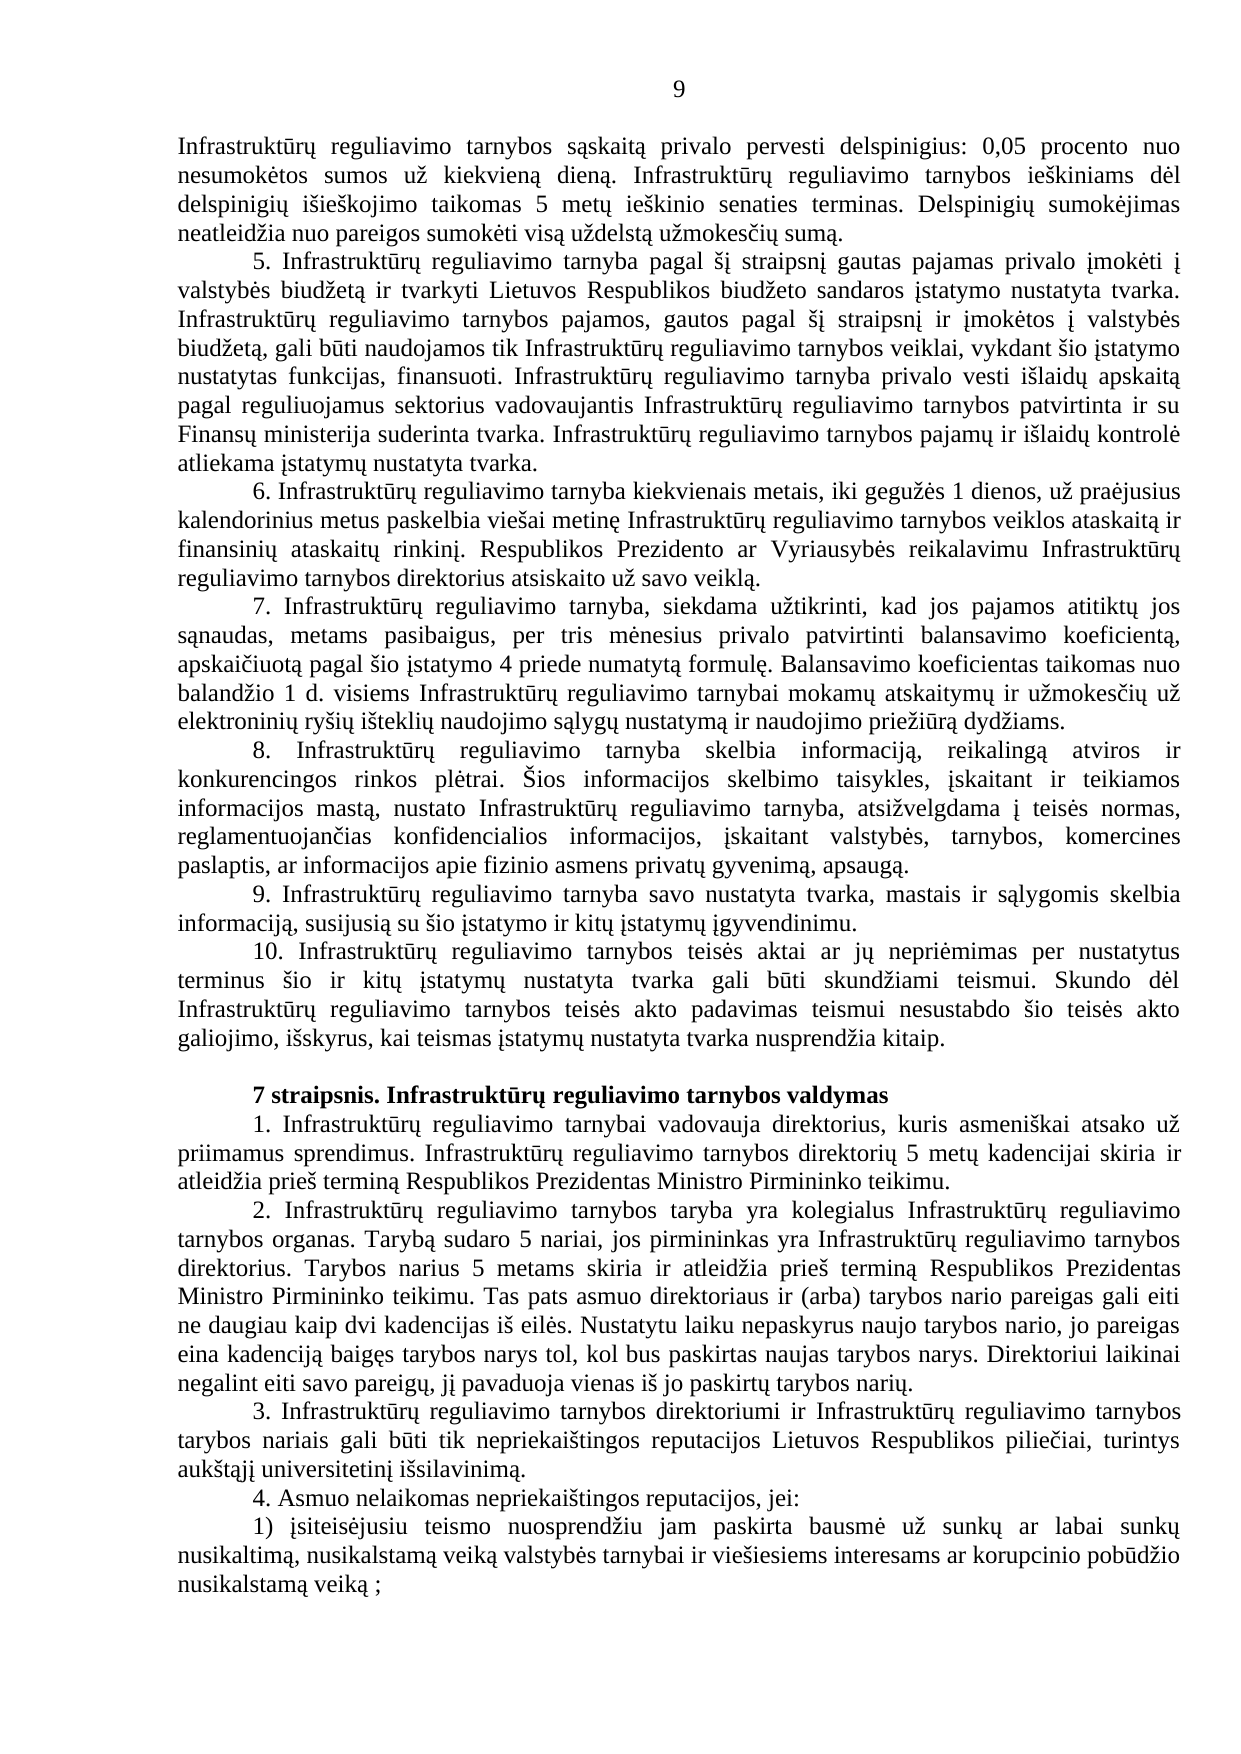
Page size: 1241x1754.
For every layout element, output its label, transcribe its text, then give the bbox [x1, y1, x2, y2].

text 7 straipsnis. Infrastruktūrų reguliavimo tarnybos valdymas [177, 1080, 1181, 1109]
text 10. Infrastruktūrų reguliavimo tarnybos teisės aktai ar jų nepriėmimas per nustatytus terminus šio ir kitų įstatymų nustatyta tvarka gali būti skundžiami teismui. Skundo dėl Infrastruktūrų reguliavimo tarnybos teisės akto padavimas teismui nesustabdo šio teisės akto galiojimo, išskyrus, kai teismas įstatymų nustatyta tvarka nusprendžia kitaip. [177, 936, 1181, 1051]
text 5. Infrastruktūrų reguliavimo tarnyba pagal šį straipsnį gautas pajamas privalo įmokėti į valstybės biudžetą ir tvarkyti Lietuvos Respublikos biudžeto sandaros įstatymo nustatyta tvarka. Infrastruktūrų reguliavimo tarnybos pajamos, gautos pagal šį straipsnį ir įmokėtos į valstybės biudžetą, gali būti naudojamos tik Infrastruktūrų reguliavimo tarnybos veiklai, vykdant šio įstatymo nustatytas funkcijas, finansuoti. Infrastruktūrų reguliavimo tarnyba privalo vesti išlaidų apskaitą pagal reguliuojamus sektorius vadovaujantis Infrastruktūrų reguliavimo tarnybos patvirtinta ir su Finansų ministerija suderinta tvarka. Infrastruktūrų reguliavimo tarnybos pajamų ir išlaidų kontrolė atliekama įstatymų nustatyta tvarka. [177, 246, 1181, 476]
text 7. Infrastruktūrų reguliavimo tarnyba, siekdama užtikrinti, kad jos pajamos atitiktų jos sąnaudas, metams pasibaigus, per tris mėnesius privalo patvirtinti balansavimo koeficientą, apskaičiuotą pagal šio įstatymo 4 priede numatytą formulę. Balansavimo koeficientas taikomas nuo balandžio 1 d. visiems Infrastruktūrų reguliavimo tarnybai mokamų atskaitymų ir užmokesčių už elektroninių ryšių išteklių naudojimo sąlygų nustatymą ir naudojimo priežiūrą dydžiams. [177, 591, 1181, 735]
text 2. Infrastruktūrų reguliavimo tarnybos taryba yra kolegialus Infrastruktūrų reguliavimo tarnybos organas. Tarybą sudaro 5 nariai, jos pirmininkas yra Infrastruktūrų reguliavimo tarnybos direktorius. Tarybos narius 5 metams skiria ir atleidžia prieš terminą Respublikos Prezidentas Ministro Pirmininko teikimu. Tas pats asmuo direktoriaus ir (arba) tarybos nario pareigas gali eiti ne daugiau kaip dvi kadencijas iš eilės. Nustatytu laiku nepaskyrus naujo tarybos nario, jo pareigas eina kadenciją baigęs tarybos narys tol, kol bus paskirtas naujas tarybos narys. Direktoriui laikinai negalint eiti savo pareigų, jį pavaduoja vienas iš jo paskirtų tarybos narių. [177, 1195, 1181, 1396]
text 3. Infrastruktūrų reguliavimo tarnybos direktoriumi ir Infrastruktūrų reguliavimo tarnybos tarybos nariais gali būti tik nepriekaištingos reputacijos Lietuvos Respublikos piliečiai, turintys aukštąjį universitetinį išsilavinimą. [177, 1396, 1181, 1483]
text 9. Infrastruktūrų reguliavimo tarnyba savo nustatyta tvarka, mastais ir sąlygomis skelbia informaciją, susijusią su šio įstatymo ir kitų įstatymų įgyvendinimu. [177, 879, 1181, 936]
text 6. Infrastruktūrų reguliavimo tarnyba kiekvienais metais, iki gegužės 1 dienos, už praėjusius kalendorinius metus paskelbia viešai metinę Infrastruktūrų reguliavimo tarnybos veiklos ataskaitą ir finansinių ataskaitų rinkinį. Respublikos Prezidento ar Vyriausybės reikalavimu Infrastruktūrų reguliavimo tarnybos direktorius atsiskaito už savo veiklą. [177, 476, 1181, 591]
text 1) įsiteisėjusiu teismo nuosprendžiu jam paskirta bausmė už sunkų ar labai sunkų nusikaltimą, nusikalstamą veiką valstybės tarnybai ir viešiesiems interesams ar korupcinio pobūdžio nusikalstamą veiką ; [177, 1511, 1181, 1598]
text 1. Infrastruktūrų reguliavimo tarnybai vadovauja direktorius, kuris asmeniškai atsako už priimamus sprendimus. Infrastruktūrų reguliavimo tarnybos direktorių 5 metų kadencijai skiria ir atleidžia prieš terminą Respublikos Prezidentas Ministro Pirmininko teikimu. [177, 1109, 1181, 1195]
text 4. Asmuo nelaikomas nepriekaištingos reputacijos, jei: [177, 1483, 1181, 1511]
text 8. Infrastruktūrų reguliavimo tarnyba skelbia informaciją, reikalingą atviros ir konkurencingos rinkos plėtrai. Šios informacijos skelbimo taisykles, įskaitant ir teikiamos informacijos mastą, nustato Infrastruktūrų reguliavimo tarnyba, atsižvelgdama į teisės normas, reglamentuojančias konfidencialios informacijos, įskaitant valstybės, tarnybos, komercines paslaptis, ar informacijos apie fizinio asmens privatų gyvenimą, apsaugą. [177, 735, 1181, 879]
text Infrastruktūrų reguliavimo tarnybos sąskaitą privalo pervesti delspinigius: 0,05 procento nuo nesumokėtos sumos už kiekvieną dieną. Infrastruktūrų reguliavimo tarnybos ieškiniams dėl delspinigių išieškojimo taikomas 5 metų ieškinio senaties terminas. Delspinigių sumokėjimas neatleidžia nuo pareigos sumokėti visą uždelstą užmokesčių sumą. [177, 131, 1181, 246]
